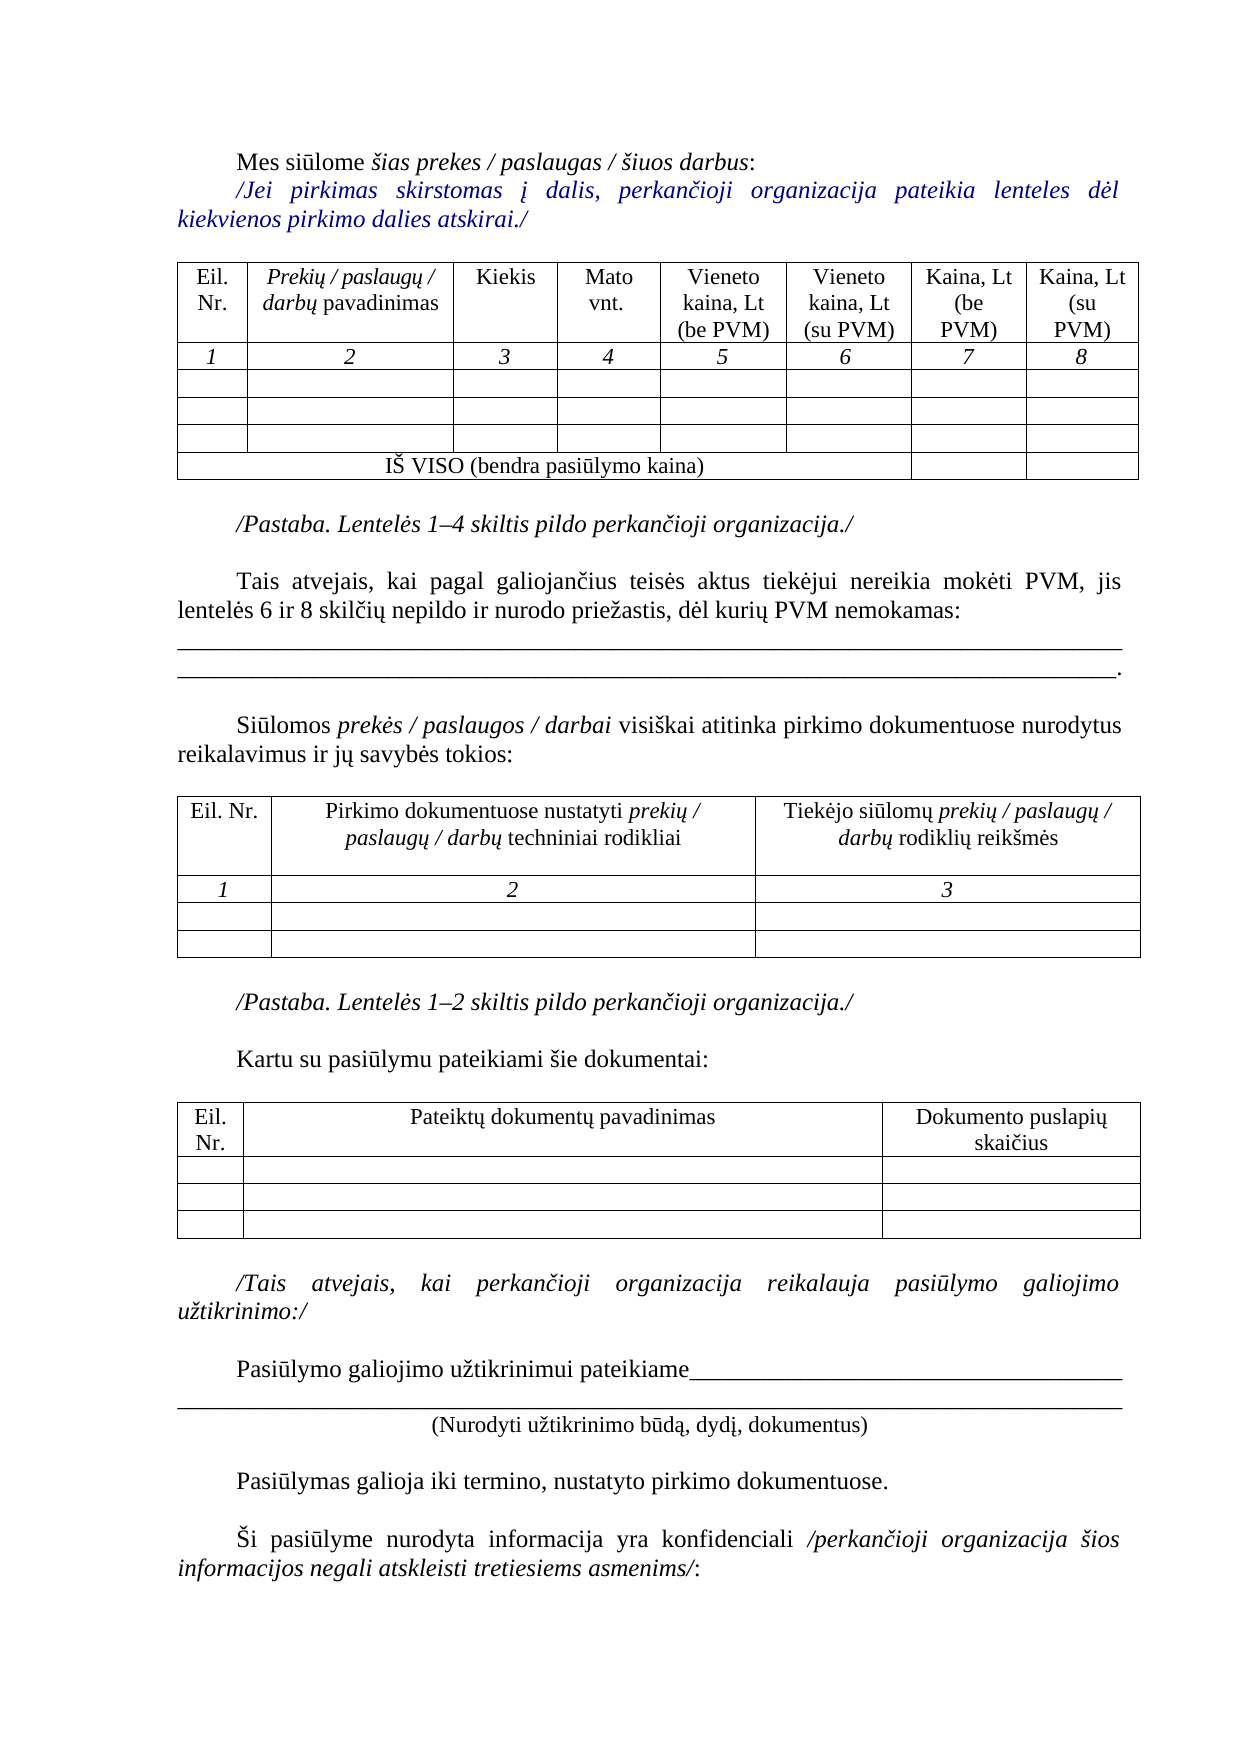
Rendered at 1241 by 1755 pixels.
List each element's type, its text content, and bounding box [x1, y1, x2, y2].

table_header Eil.Nr. [178, 1103, 243, 1156]
table_header Pateiktų dokumentų pavadinimas [244, 1103, 882, 1156]
text Pasiūlymas galioja iki termino, nustatyto pirkimo dokumentuose. [177, 1466, 1122, 1495]
table_cell IŠ VISO (bendra pasiūlymo kaina) [178, 453, 911, 479]
table_cell 2 [248, 343, 453, 369]
table_cell [661, 425, 786, 452]
table_cell [883, 1157, 1140, 1183]
table_cell [248, 398, 453, 424]
table_cell [178, 370, 247, 397]
table_cell 8 [1027, 343, 1138, 369]
table_cell [912, 453, 1026, 479]
table_cell [248, 370, 453, 397]
text Tais atvejais, kai pagal galiojančius teisės aktus tiekėjui nereikia mokėti PVM, jis lentelės 6 ir 8 skilčių nepildo ir nurodo priežastis, dėl kurių PVM nemokamas: [177, 566, 1122, 624]
text /Pastaba. Lentelės 1–2 skiltis pildo perkančioji organizacija./ [177, 987, 1122, 1016]
table_cell 4 [558, 343, 660, 369]
table_cell [1027, 370, 1138, 397]
table_cell 5 [661, 343, 786, 369]
table_cell [178, 1211, 243, 1238]
table_cell [244, 1211, 882, 1238]
table_header Kiekis [454, 263, 557, 342]
text /Pastaba. Lentelės 1–4 skiltis pildo perkančioji organizacija./ [177, 509, 1122, 537]
table_cell [178, 1184, 243, 1210]
text /Tais atvejais, kai perkančioji organizacija reikalauja pasiūlymo galiojimo užtikrinimo:/ [177, 1268, 1122, 1325]
table_cell [787, 398, 911, 424]
table_header Eil. Nr. [178, 263, 247, 342]
table_cell 2 [272, 876, 755, 902]
table_cell [178, 1157, 243, 1183]
table_cell [756, 931, 1140, 957]
text Kartu su pasiūlymu pateikiami šie dokumentai: [177, 1044, 1122, 1073]
table_cell [787, 425, 911, 452]
table_header Eil. Nr. [178, 797, 271, 875]
table_cell [244, 1184, 882, 1210]
table_cell [244, 1157, 882, 1183]
table_header Pirkimo dokumentuose nustatyti prekių / paslaugų / darbų techniniai rodikliai [272, 797, 755, 875]
table_cell [558, 370, 660, 397]
text Siūlomos prekės / paslaugos / darbai visiškai atitinka pirkimo dokumentuose nurodytus reikalavimus ir jų savybės tokios: [177, 710, 1122, 767]
table_cell [1027, 425, 1138, 452]
table_cell 3 [756, 876, 1140, 902]
table_cell [454, 370, 557, 397]
table_cell [178, 903, 271, 930]
table_header Kaina, Lt (su PVM) [1027, 263, 1138, 342]
table_cell [787, 370, 911, 397]
table_cell [178, 931, 271, 957]
table_cell [912, 425, 1026, 452]
table_cell 1 [178, 876, 271, 902]
table_header Prekių / paslaugų / darbų pavadinimas [248, 263, 453, 342]
text _ . [177, 652, 1122, 681]
table_cell [661, 398, 786, 424]
table_header Vieneto kaina, Lt (su PVM) [787, 263, 911, 342]
table_cell [661, 370, 786, 397]
table_cell [454, 425, 557, 452]
table_cell [1027, 398, 1138, 424]
table_cell [272, 903, 755, 930]
table_cell 1 [178, 343, 247, 369]
table_header Kaina, Lt (be PVM) [912, 263, 1026, 342]
table_cell [272, 931, 755, 957]
table_header Vieneto kaina, Lt (be PVM) [661, 263, 786, 342]
text _ [177, 624, 1122, 649]
table_cell [912, 370, 1026, 397]
text _ [177, 1383, 1122, 1408]
table_cell 3 [454, 343, 557, 369]
text (Nurodyti užtikrinimo būdą, dydį, dokumentus) [177, 1411, 1122, 1438]
text Pasiūlymo galiojimo užtikrinimui pateikiame [177, 1354, 1122, 1383]
table_cell [178, 425, 247, 452]
text Mes siūlome šias prekes / paslaugas / šiuos darbus: [177, 147, 1122, 176]
table_header Mato vnt. [558, 263, 660, 342]
table_header Tiekėjo siūlomų prekių / paslaugų / darbų rodiklių reikšmės [756, 797, 1140, 875]
text /Jei pirkimas skirstomas į dalis, perkančioji organizacija pateikia lenteles dėl kiekvienos pirkimo dalies atskirai./ [177, 176, 1122, 233]
table_cell [883, 1211, 1140, 1238]
text Ši pasiūlyme nurodyta informacija yra konfidenciali /perkančioji organizacija šios informacijos negali atskleisti tretiesiems asmenims/: [177, 1524, 1122, 1581]
table_cell 6 [787, 343, 911, 369]
table_header Dokumento puslapių skaičius [883, 1103, 1140, 1156]
table_cell [178, 398, 247, 424]
table_cell [248, 425, 453, 452]
table_cell [883, 1184, 1140, 1210]
table_cell [912, 398, 1026, 424]
table_cell [558, 425, 660, 452]
table_cell [756, 903, 1140, 930]
table_cell [1027, 453, 1138, 479]
table_cell 7 [912, 343, 1026, 369]
table_cell [558, 398, 660, 424]
table_cell [454, 398, 557, 424]
